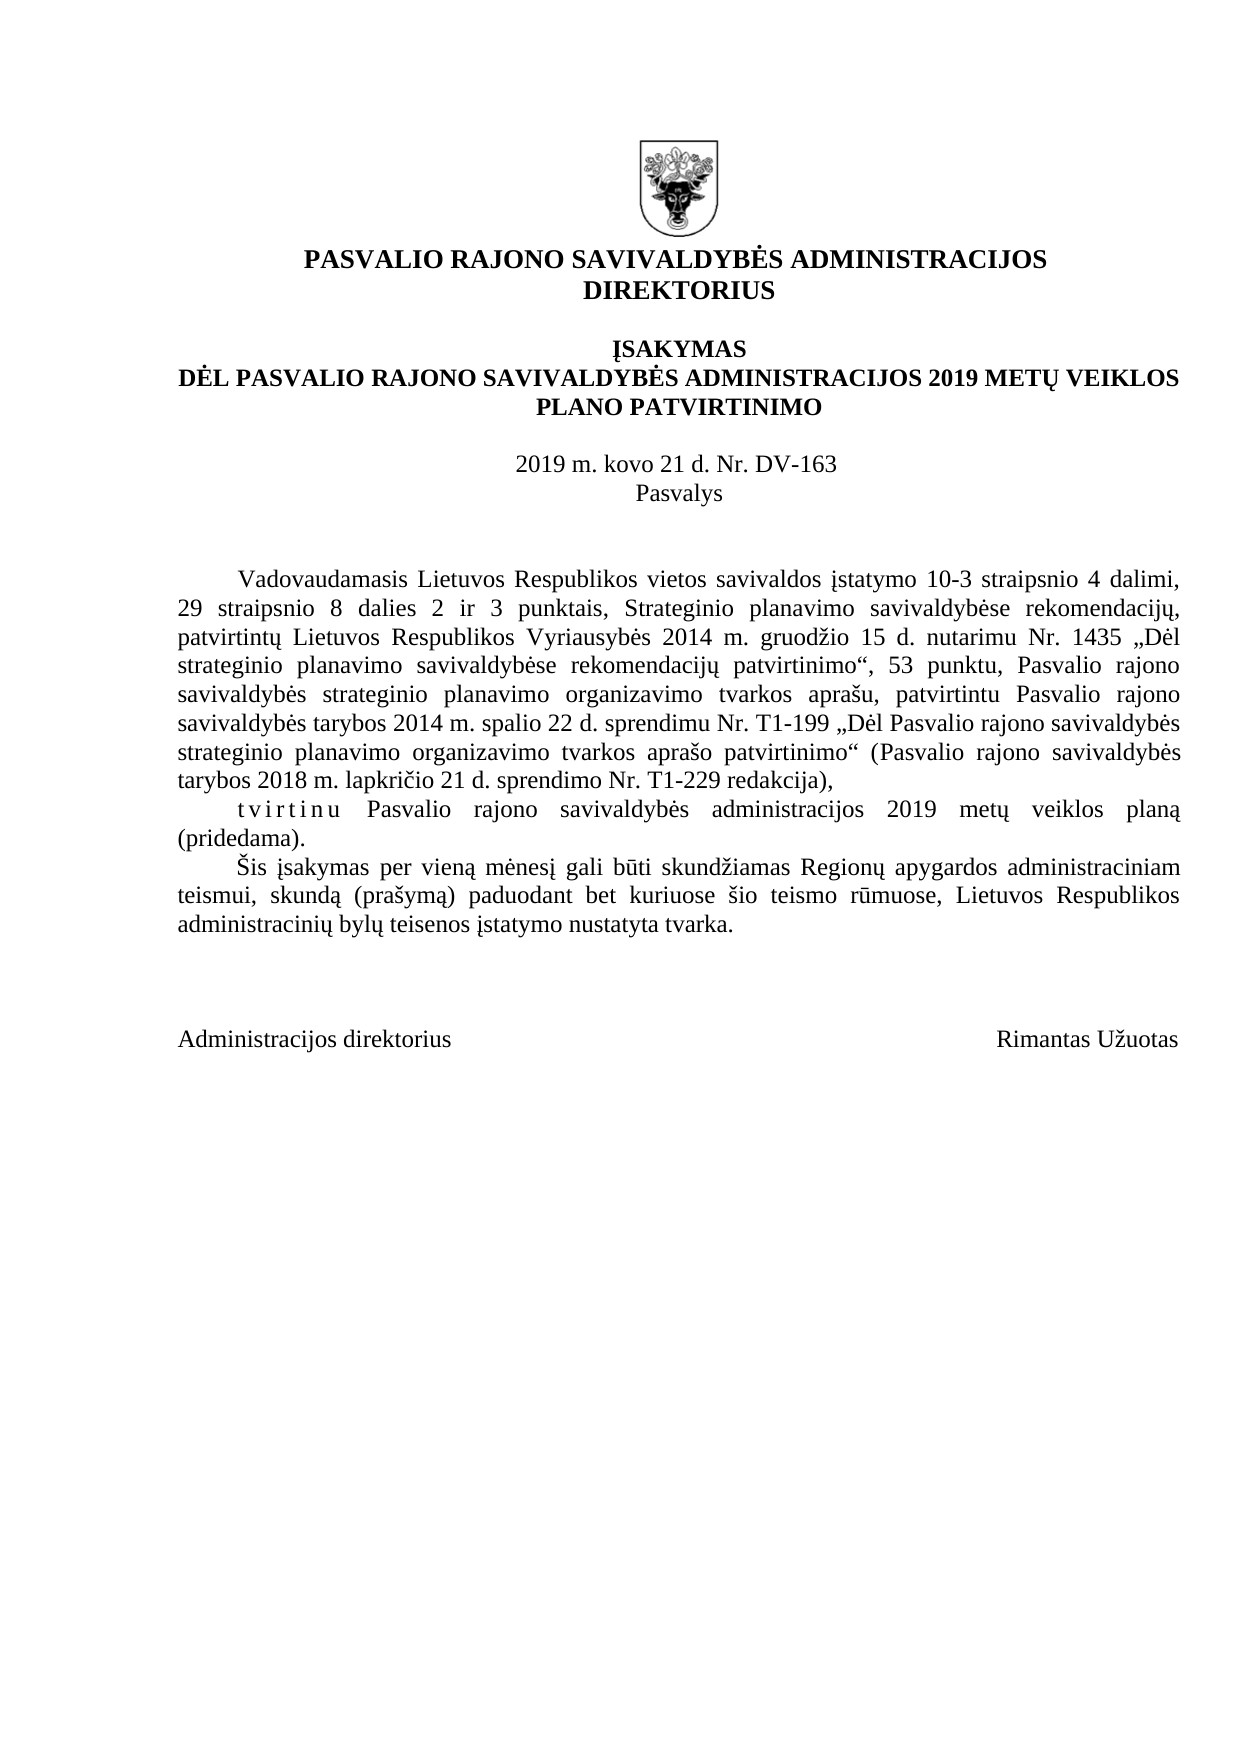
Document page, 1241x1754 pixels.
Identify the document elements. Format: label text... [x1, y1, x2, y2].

text Pasvalio rajono savivaldybės administracijos [177, 243, 1181, 274]
text Šis įsakymas per vieną mėnesį gali būti skundžiamas Regionų apygardos administraciniam teismui, skundą (prašymą) paduodant bet kuriuose šio teismo rūmuose, Lietuvos Respublikos administracinių bylų teisenos įstatymo nustatyta tvarka. [177, 852, 1181, 938]
text tvirtinu Pasvalio rajono savivaldybės administracijos 2019 metų veiklos planą (pridedama). [177, 794, 1181, 852]
text Pasvalys [177, 478, 1181, 507]
text 2019 m. kovo 21 d. Nr. DV-163 [177, 449, 1181, 478]
text Įsakymas [177, 334, 1181, 363]
text direktorius [177, 274, 1181, 305]
text Administracijos direktorius Rimantas Užuotas [177, 1024, 1181, 1053]
text DĖL PASVALIO RAJONO SAVIVALDYBĖS ADMINISTRACIJOS 2019 METŲ VEIKLOS PLANO PATVIRTINIMO [177, 363, 1181, 420]
text Vadovaudamasis Lietuvos Respublikos vietos savivaldos įstatymo 10-3 straipsnio 4 dalimi, 29 straipsnio 8 dalies 2 ir 3 punktais, Strateginio planavimo savivaldybėse rekomendacijų, patvirtintų Lietuvos Respublikos Vyriausybės 2014 m. gruodžio 15 d. nutarimu Nr. 1435 „Dėl strateginio planavimo savivaldybėse rekomendacijų patvirtinimo“, 53 punktu, Pasvalio rajono savivaldybės strateginio planavimo organizavimo tvarkos aprašu, patvirtintu Pasvalio rajono savivaldybės tarybos 2014 m. spalio 22 d. sprendimu Nr. T1-199 „Dėl Pasvalio rajono savivaldybės strateginio planavimo organizavimo tvarkos aprašo patvirtinimo“ (Pasvalio rajono savivaldybės tarybos 2018 m. lapkričio 21 d. sprendimo Nr. T1-229 redakcija), [177, 564, 1181, 794]
